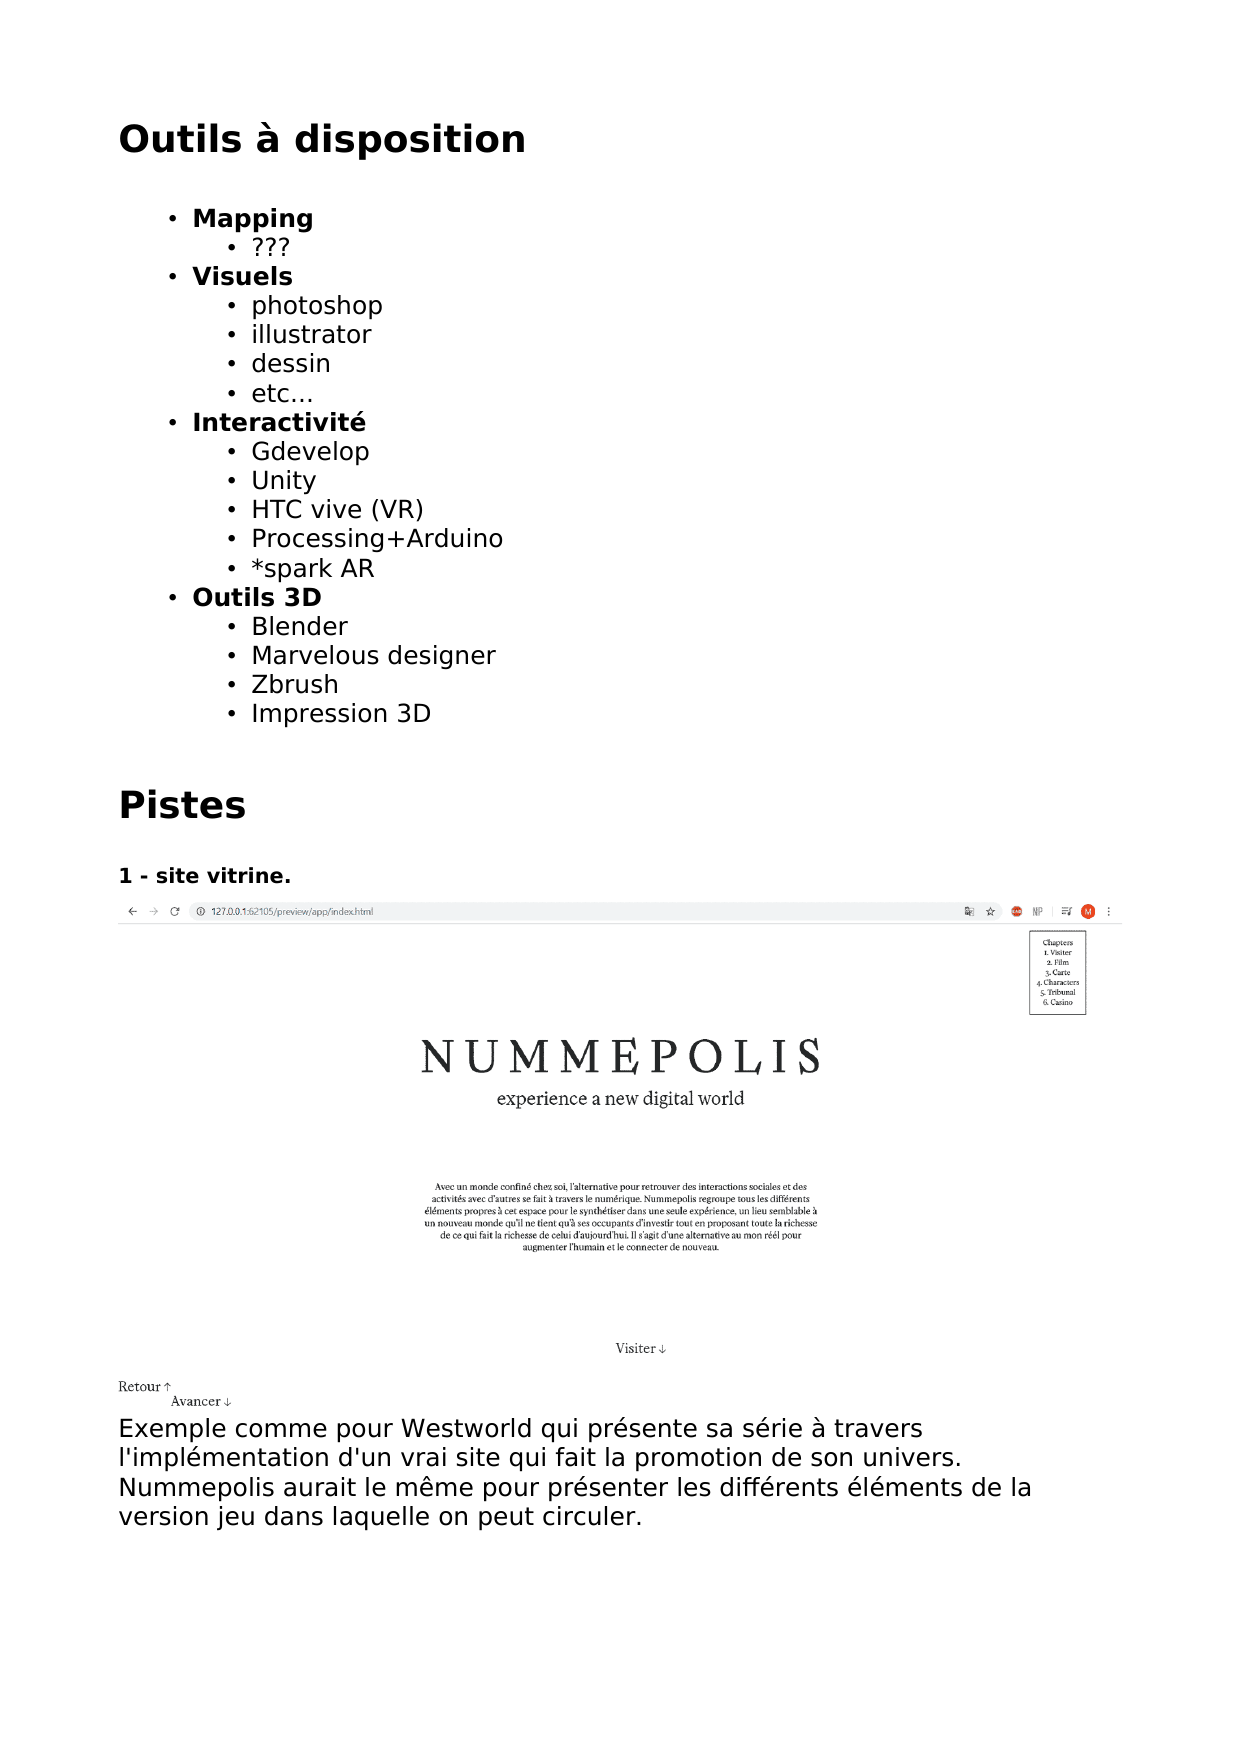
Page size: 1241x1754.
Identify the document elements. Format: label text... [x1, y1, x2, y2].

subtitle Pistes [118, 783, 1122, 827]
subtitle Outils à disposition [118, 118, 1122, 162]
list Marvelous designer [236, 641, 1122, 670]
subtitle 1 - site vitrine. [118, 864, 1122, 889]
text Exemple comme pour Westworld qui présente sa série à travers l'implémentation d'un vrai site qui fait la promotion de son univers. Nummepolis aurait le même pour présenter les différents éléments de la version jeu dans laquelle on peut circuler. [118, 1415, 1122, 1531]
list Gdevelop [236, 437, 1122, 466]
list Interactivité [177, 408, 1122, 437]
list Processing+Arduino [236, 524, 1122, 554]
list ??? [236, 233, 1122, 262]
list Blender [236, 612, 1122, 641]
list Outils 3D [177, 583, 1122, 612]
list Visuels [177, 262, 1122, 291]
list photoshop [236, 291, 1122, 320]
list dessin [236, 349, 1122, 379]
picture [118, 901, 1123, 1415]
list etc... [236, 379, 1122, 408]
list HTC vive (VR) [236, 495, 1122, 524]
list Mapping [177, 204, 1122, 233]
list *spark AR [236, 554, 1122, 583]
list Unity [236, 466, 1122, 495]
list Impression 3D [236, 699, 1122, 729]
list Zbrush [236, 670, 1122, 699]
list illustrator [236, 320, 1122, 349]
